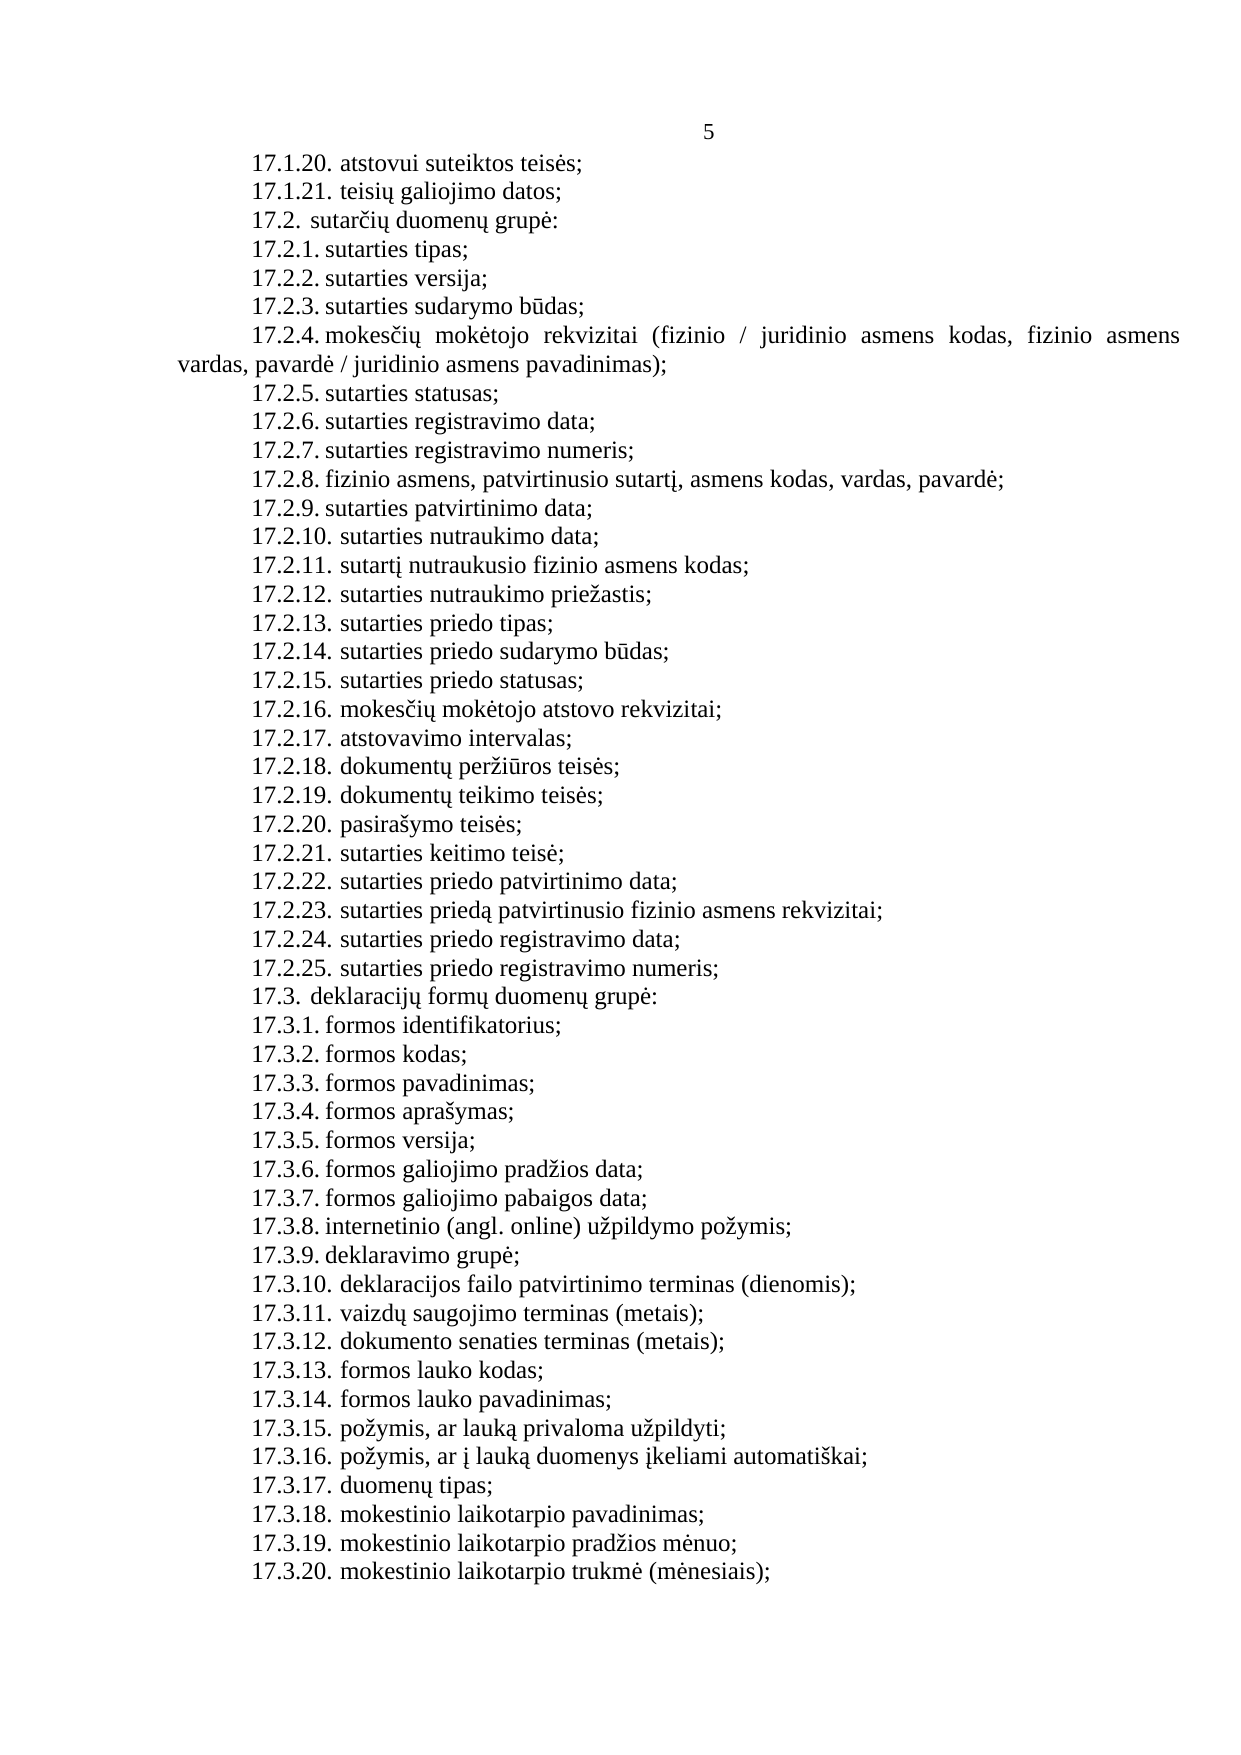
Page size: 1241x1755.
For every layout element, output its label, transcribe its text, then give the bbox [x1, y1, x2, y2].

text 17.3.17. duomenų tipas; [177, 1470, 1181, 1499]
text 17.3.4. formos aprašymas; [177, 1096, 1181, 1125]
text 17.2.18. dokumentų peržiūros teisės; [177, 751, 1181, 780]
text 17.3.1. formos identifikatorius; [177, 1010, 1181, 1039]
text 17.2.1. sutarties tipas; [177, 234, 1181, 263]
text 17.2.14. sutarties priedo sudarymo būdas; [177, 636, 1181, 665]
text 17.2. sutarčių duomenų grupė: [177, 205, 1181, 234]
text 17.3.10. deklaracijos failo patvirtinimo terminas (dienomis); [177, 1269, 1181, 1298]
text 17.2.6. sutarties registravimo data; [177, 406, 1181, 435]
text 17.2.17. atstovavimo intervalas; [177, 723, 1181, 751]
text 17.2.16. mokesčių mokėtojo atstovo rekvizitai; [177, 694, 1181, 723]
text 17.3. deklaracijų formų duomenų grupė: [177, 981, 1181, 1010]
text 17.3.6. formos galiojimo pradžios data; [177, 1154, 1181, 1183]
text 17.3.18. mokestinio laikotarpio pavadinimas; [177, 1499, 1181, 1528]
text 17.2.23. sutarties priedą patvirtinusio fizinio asmens rekvizitai; [177, 895, 1181, 924]
text 17.3.12. dokumento senaties terminas (metais); [177, 1326, 1181, 1355]
text 17.3.11. vaizdų saugojimo terminas (metais); [177, 1298, 1181, 1326]
text 17.2.13. sutarties priedo tipas; [177, 608, 1181, 636]
text 17.2.19. dokumentų teikimo teisės; [177, 780, 1181, 809]
text 17.3.3. formos pavadinimas; [177, 1068, 1181, 1096]
text 17.3.13. formos lauko kodas; [177, 1355, 1181, 1384]
text 17.3.9. deklaravimo grupė; [177, 1240, 1181, 1269]
text 17.2.5. sutarties statusas; [177, 378, 1181, 406]
text 17.3.14. formos lauko pavadinimas; [177, 1384, 1181, 1413]
text 17.2.20. pasirašymo teisės; [177, 809, 1181, 838]
text 17.2.8. fizinio asmens, patvirtinusio sutartį, asmens kodas, vardas, pavardė; [177, 464, 1181, 493]
text 17.3.20. mokestinio laikotarpio trukmė (mėnesiais); [177, 1556, 1181, 1585]
text 17.2.21. sutarties keitimo teisė; [177, 838, 1181, 866]
text 17.3.2. formos kodas; [177, 1039, 1181, 1068]
text 17.3.16. požymis, ar į lauką duomenys įkeliami automatiškai; [177, 1441, 1181, 1470]
text 17.2.11. sutartį nutraukusio fizinio asmens kodas; [177, 550, 1181, 579]
text 17.3.15. požymis, ar lauką privaloma užpildyti; [177, 1413, 1181, 1441]
text 17.2.10. sutarties nutraukimo data; [177, 521, 1181, 550]
text 17.2.4. mokesčių mokėtojo rekvizitai (fizinio / juridinio asmens kodas, fizinio asmens vardas, pavardė / juridinio asmens pavadinimas); [177, 320, 1181, 378]
text 17.2.22. sutarties priedo patvirtinimo data; [177, 866, 1181, 895]
text 17.1.21. teisių galiojimo datos; [177, 176, 1181, 205]
text 17.1.20. atstovui suteiktos teisės; [177, 148, 1181, 176]
text 17.2.3. sutarties sudarymo būdas; [177, 291, 1181, 320]
text 17.2.15. sutarties priedo statusas; [177, 665, 1181, 694]
text 17.2.9. sutarties patvirtinimo data; [177, 493, 1181, 521]
text 17.2.7. sutarties registravimo numeris; [177, 435, 1181, 464]
text 17.3.5. formos versija; [177, 1125, 1181, 1154]
text 17.3.8. internetinio (angl. online) užpildymo požymis; [177, 1211, 1181, 1240]
text 17.2.12. sutarties nutraukimo priežastis; [177, 579, 1181, 608]
text 17.2.25. sutarties priedo registravimo numeris; [177, 953, 1181, 981]
text 17.3.19. mokestinio laikotarpio pradžios mėnuo; [177, 1528, 1181, 1556]
text 17.2.24. sutarties priedo registravimo data; [177, 924, 1181, 953]
text 17.3.7. formos galiojimo pabaigos data; [177, 1183, 1181, 1211]
text 17.2.2. sutarties versija; [177, 263, 1181, 291]
